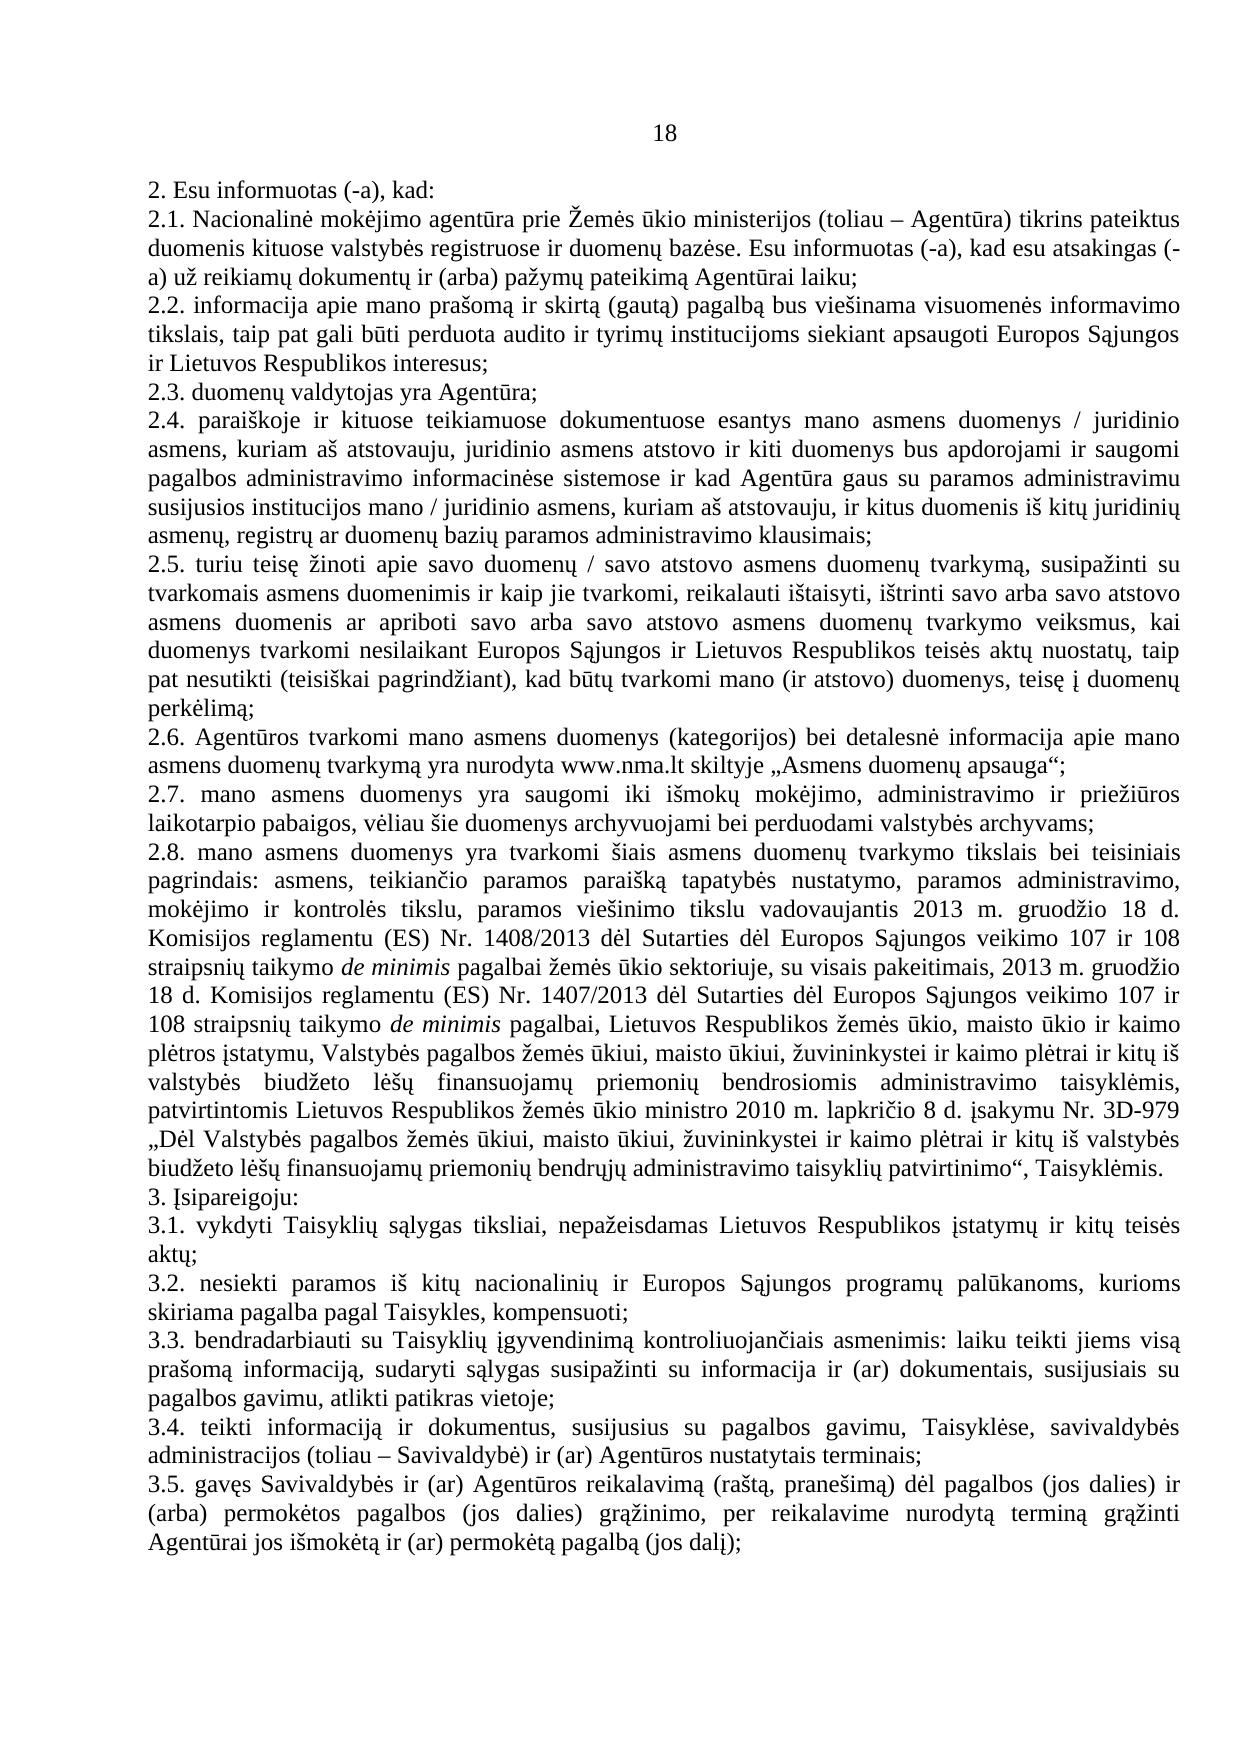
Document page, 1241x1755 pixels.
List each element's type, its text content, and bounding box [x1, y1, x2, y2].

text 2.6. Agentūros tvarkomi mano asmens duomenys (kategorijos) bei detalesnė informacija apie mano asmens duomenų tvarkymą yra nurodyta www.nma.lt skiltyje „Asmens duomenų apsauga“; [148, 722, 1181, 779]
text 2.4. paraiškoje ir kituose teikiamuose dokumentuose esantys mano asmens duomenys / juridinio asmens, kuriam aš atstovauju, juridinio asmens atstovo ir kiti duomenys bus apdorojami ir saugomi pagalbos administravimo informacinėse sistemose ir kad Agentūra gaus su paramos administravimu susijusios institucijos mano / juridinio asmens, kuriam aš atstovauju, ir kitus duomenis iš kitų juridinių asmenų, registrų ar duomenų bazių paramos administravimo klausimais; [148, 406, 1181, 549]
text 3.3. bendradarbiauti su Taisyklių įgyvendinimą kontroliuojančiais asmenimis: laiku teikti jiems visą prašomą informaciją, sudaryti sąlygas susipažinti su informacija ir (ar) dokumentais, susijusiais su pagalbos gavimu, atlikti patikras vietoje; [148, 1326, 1181, 1412]
text 2.5. turiu teisę žinoti apie savo duomenų / savo atstovo asmens duomenų tvarkymą, susipažinti su tvarkomais asmens duomenimis ir kaip jie tvarkomi, reikalauti ištaisyti, ištrinti savo arba savo atstovo asmens duomenis ar apriboti savo arba savo atstovo asmens duomenų tvarkymo veiksmus, kai duomenys tvarkomi nesilaikant Europos Sąjungos ir Lietuvos Respublikos teisės aktų nuostatų, taip pat nesutikti (teisiškai pagrindžiant), kad būtų tvarkomi mano (ir atstovo) duomenys, teisę į duomenų perkėlimą; [148, 549, 1181, 722]
text 3.5. gavęs Savivaldybės ir (ar) Agentūros reikalavimą (raštą, pranešimą) dėl pagalbos (jos dalies) ir (arba) permokėtos pagalbos (jos dalies) grąžinimo, per reikalavime nurodytą terminą grąžinti Agentūrai jos išmokėtą ir (ar) permokėtą pagalbą (jos dalį); [148, 1469, 1181, 1556]
text 2.8. mano asmens duomenys yra tvarkomi šiais asmens duomenų tvarkymo tikslais bei teisiniais pagrindais: asmens, teikiančio paramos paraišką tapatybės nustatymo, paramos administravimo, mokėjimo ir kontrolės tikslu, paramos viešinimo tikslu vadovaujantis 2013 m. gruodžio 18 d. Komisijos reglamentu (ES) Nr. 1408/2013 dėl Sutarties dėl Europos Sąjungos veikimo 107 ir 108 straipsnių taikymo de minimis pagalbai žemės ūkio sektoriuje, su visais pakeitimais, 2013 m. gruodžio 18 d. Komisijos reglamentu (ES) Nr. 1407/2013 dėl Sutarties dėl Europos Sąjungos veikimo 107 ir 108 straipsnių taikymo de minimis pagalbai, Lietuvos Respublikos žemės ūkio, maisto ūkio ir kaimo plėtros įstatymu, Valstybės pagalbos žemės ūkiui, maisto ūkiui, žuvininkystei ir kaimo plėtrai ir kitų iš valstybės biudžeto lėšų finansuojamų priemonių bendrosiomis administravimo taisyklėmis, patvirtintomis Lietuvos Respublikos žemės ūkio ministro 2010 m. lapkričio 8 d. įsakymu Nr. 3D-979 „Dėl Valstybės pagalbos žemės ūkiui, maisto ūkiui, žuvininkystei ir kaimo plėtrai ir kitų iš valstybės biudžeto lėšų finansuojamų priemonių bendrųjų administravimo taisyklių patvirtinimo“, Taisyklėmis. [148, 837, 1181, 1182]
text 3. Įsipareigoju: [148, 1182, 1181, 1211]
text 2.2. informacija apie mano prašomą ir skirtą (gautą) pagalbą bus viešinama visuomenės informavimo tikslais, taip pat gali būti perduota audito ir tyrimų institucijoms siekiant apsaugoti Europos Sąjungos ir Lietuvos Respublikos interesus; [148, 291, 1181, 377]
text 3.2. nesiekti paramos iš kitų nacionalinių ir Europos Sąjungos programų palūkanoms, kurioms skiriama pagalba pagal Taisykles, kompensuoti; [148, 1268, 1181, 1326]
text 3.4. teikti informaciją ir dokumentus, susijusius su pagalbos gavimu, Taisyklėse, savivaldybės administracijos (toliau – Savivaldybė) ir (ar) Agentūros nustatytais terminais; [148, 1412, 1181, 1469]
text 2. Esu informuotas (-a), kad: [148, 176, 1181, 204]
text 2.1. Nacionalinė mokėjimo agentūra prie Žemės ūkio ministerijos (toliau – Agentūra) tikrins pateiktus duomenis kituose valstybės registruose ir duomenų bazėse. Esu informuotas (-a), kad esu atsakingas (-a) už reikiamų dokumentų ir (arba) pažymų pateikimą Agentūrai laiku; [148, 204, 1181, 291]
text 3.1. vykdyti Taisyklių sąlygas tiksliai, nepažeisdamas Lietuvos Respublikos įstatymų ir kitų teisės aktų; [148, 1211, 1181, 1268]
text 2.3. duomenų valdytojas yra Agentūra; [148, 377, 1181, 406]
text 2.7. mano asmens duomenys yra saugomi iki išmokų mokėjimo, administravimo ir priežiūros laikotarpio pabaigos, vėliau šie duomenys archyvuojami bei perduodami valstybės archyvams; [148, 779, 1181, 837]
